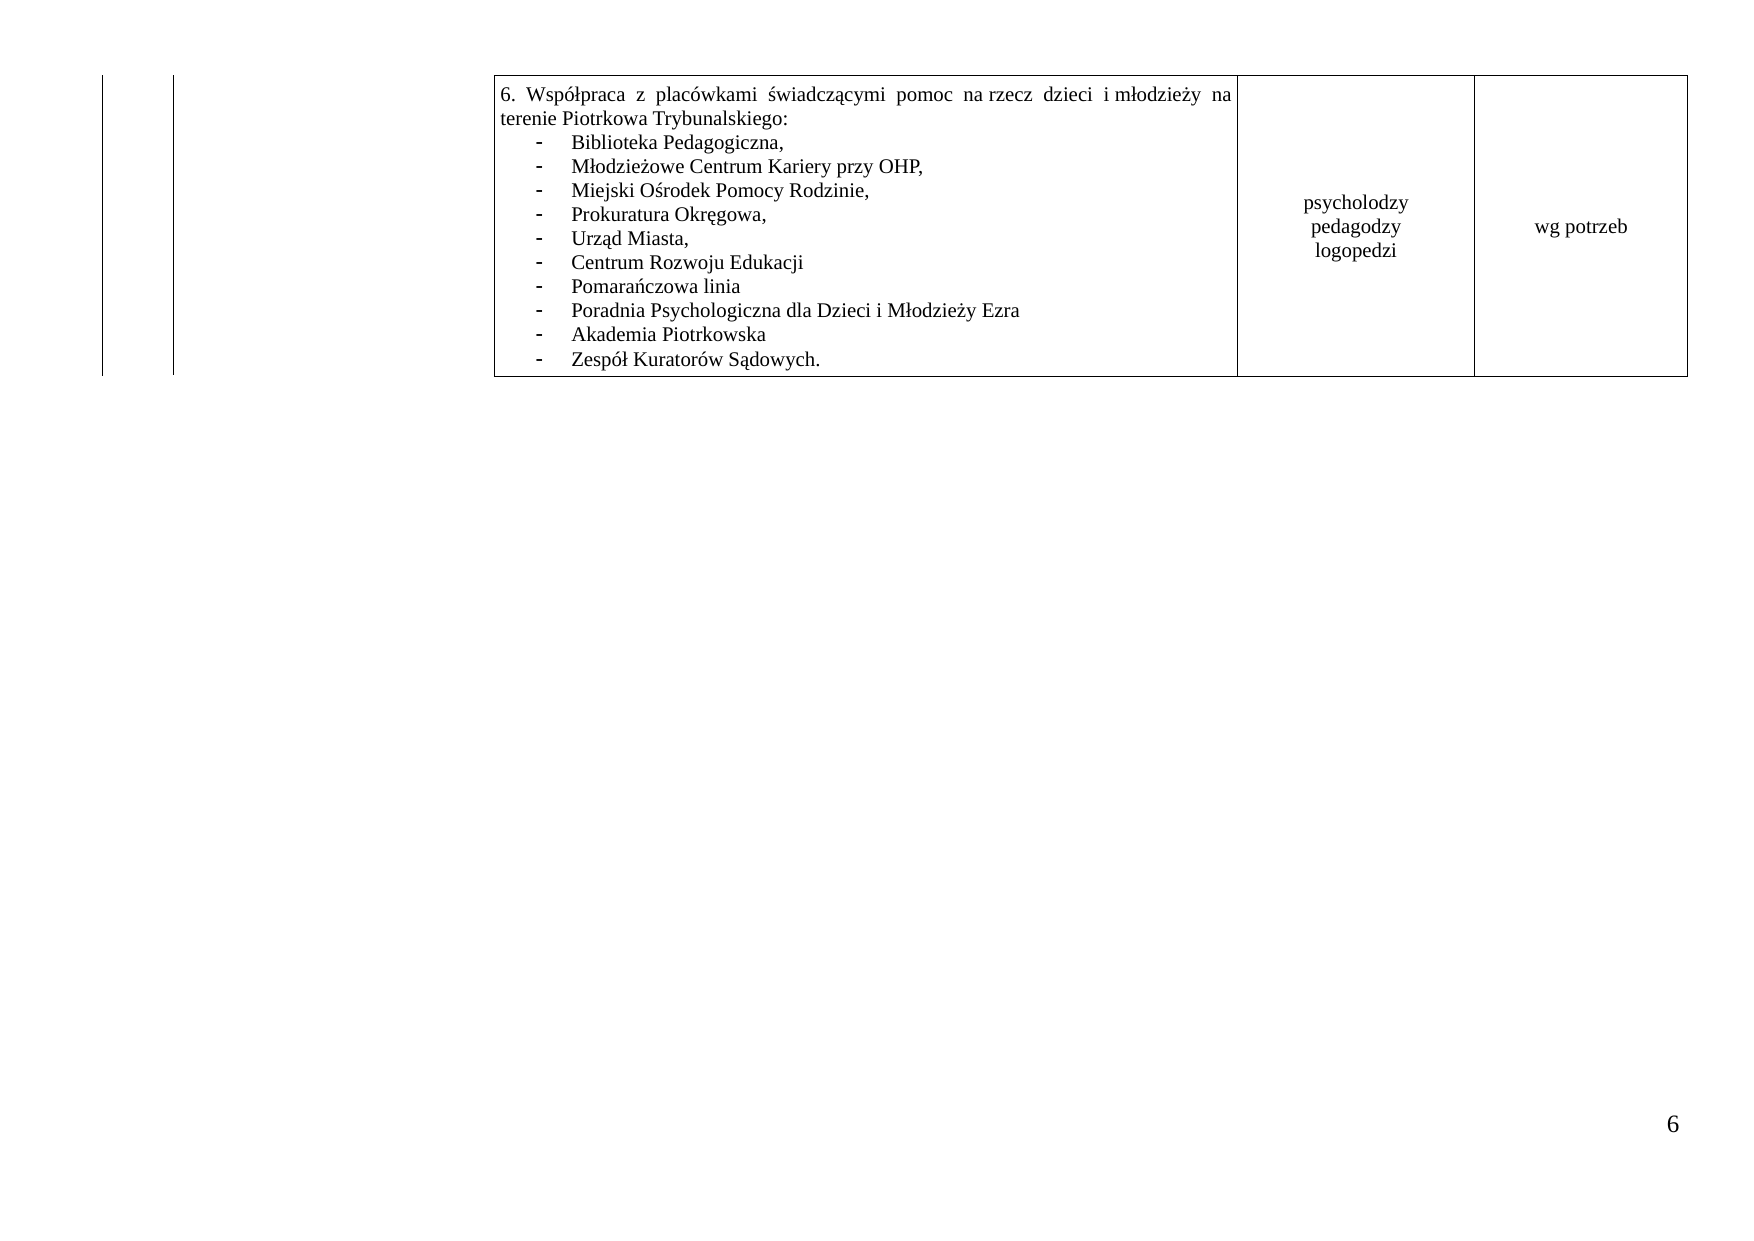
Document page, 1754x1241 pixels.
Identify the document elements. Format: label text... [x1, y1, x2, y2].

table_cell [103, 75, 173, 376]
table_cell psycholodzy pedagodzy logopedzi [1238, 76, 1474, 376]
table_cell wg potrzeb [1475, 76, 1687, 376]
table_cell 6. Współpraca z placówkami świadczącymi pomoc na rzecz dzieci i młodzieży na terenie Piotrkowa Trybunalskiego: Biblioteka Pedagogiczna, Młodzieżowe Centrum Kariery przy OHP, Miejski Ośrodek Pomocy Rodzinie, Prokuratura Okręgowa, Urząd Miasta, Centrum Rozwoju Edukacji Pomarańczowa linia Poradnia Psychologiczna dla Dzieci i Młodzieży Ezra Akademia Piotrkowska Zespół Kuratorów Sądowych. [495, 76, 1237, 376]
table_cell [173, 75, 494, 376]
